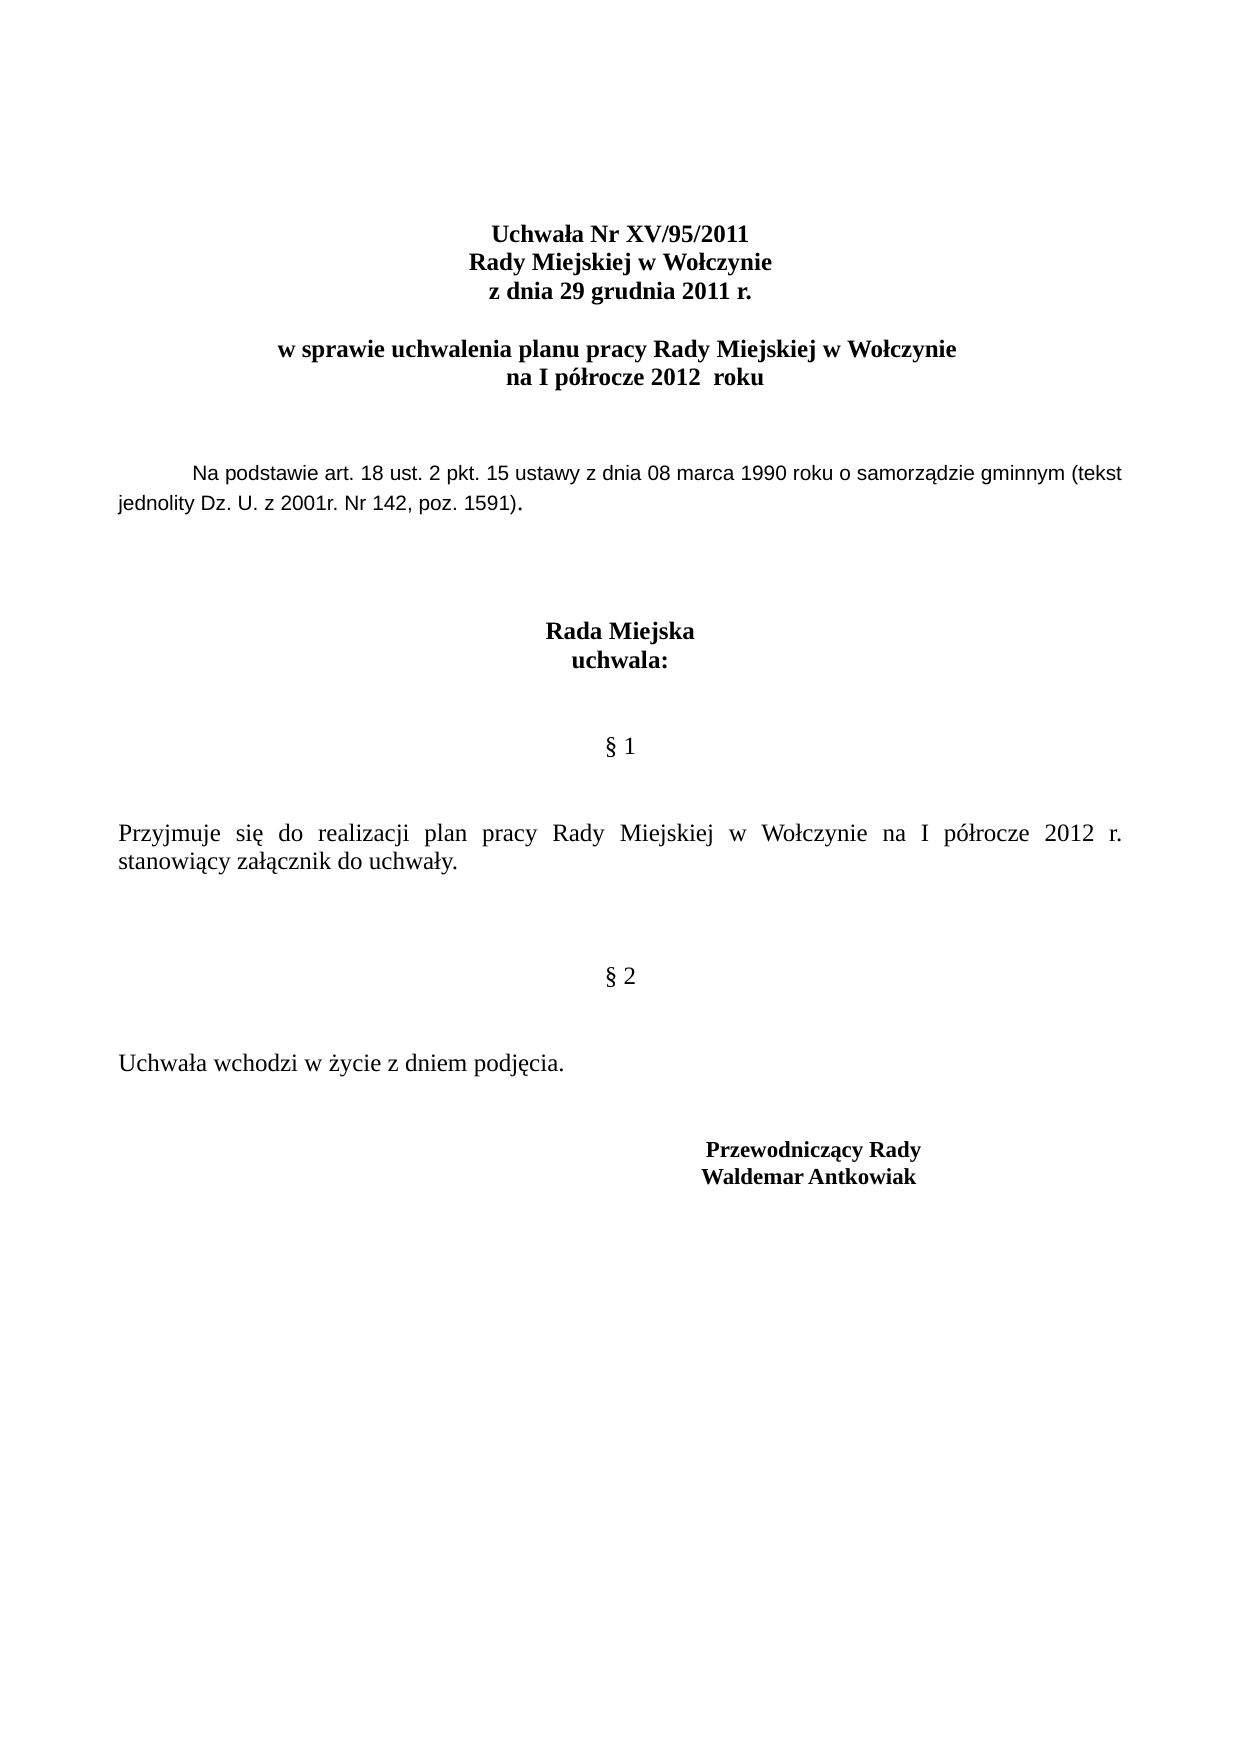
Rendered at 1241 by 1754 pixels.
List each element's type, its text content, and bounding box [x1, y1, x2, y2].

text § 1 [118, 731, 1122, 760]
text Rady Miejskiej w Wołczynie [118, 247, 1122, 276]
text Uchwała wchodzi w życie z dniem podjęcia. [118, 1048, 1122, 1076]
text Przyjmuje się do realizacji plan pracy Rady Miejskiej w Wołczynie na I półrocze 2012 r. stanowiący załącznik do uchwały. [118, 818, 1122, 875]
text Waldemar Antkowiak [118, 1163, 1122, 1189]
text § 2 [118, 961, 1122, 990]
text Uchwała Nr XV/95/2011 [118, 219, 1122, 247]
text Przewodniczący Rady [118, 1134, 1122, 1163]
text z dnia 29 grudnia 2011 r. [118, 276, 1122, 305]
text w sprawie uchwalenia planu pracy Rady Miejskiej w Wołczynie [118, 334, 1122, 362]
text uchwala: [118, 645, 1122, 674]
subtitle Rada Miejska [118, 616, 1122, 645]
text Na podstawie art. 18 ust. 2 pkt. 15 ustawy z dnia 08 marca 1990 roku o samorządzie gminnym (tekst jednolity Dz. U. z 2001r. Nr 142, poz. 1591). [118, 453, 1122, 516]
text na I półrocze 2012 roku [148, 362, 1122, 391]
